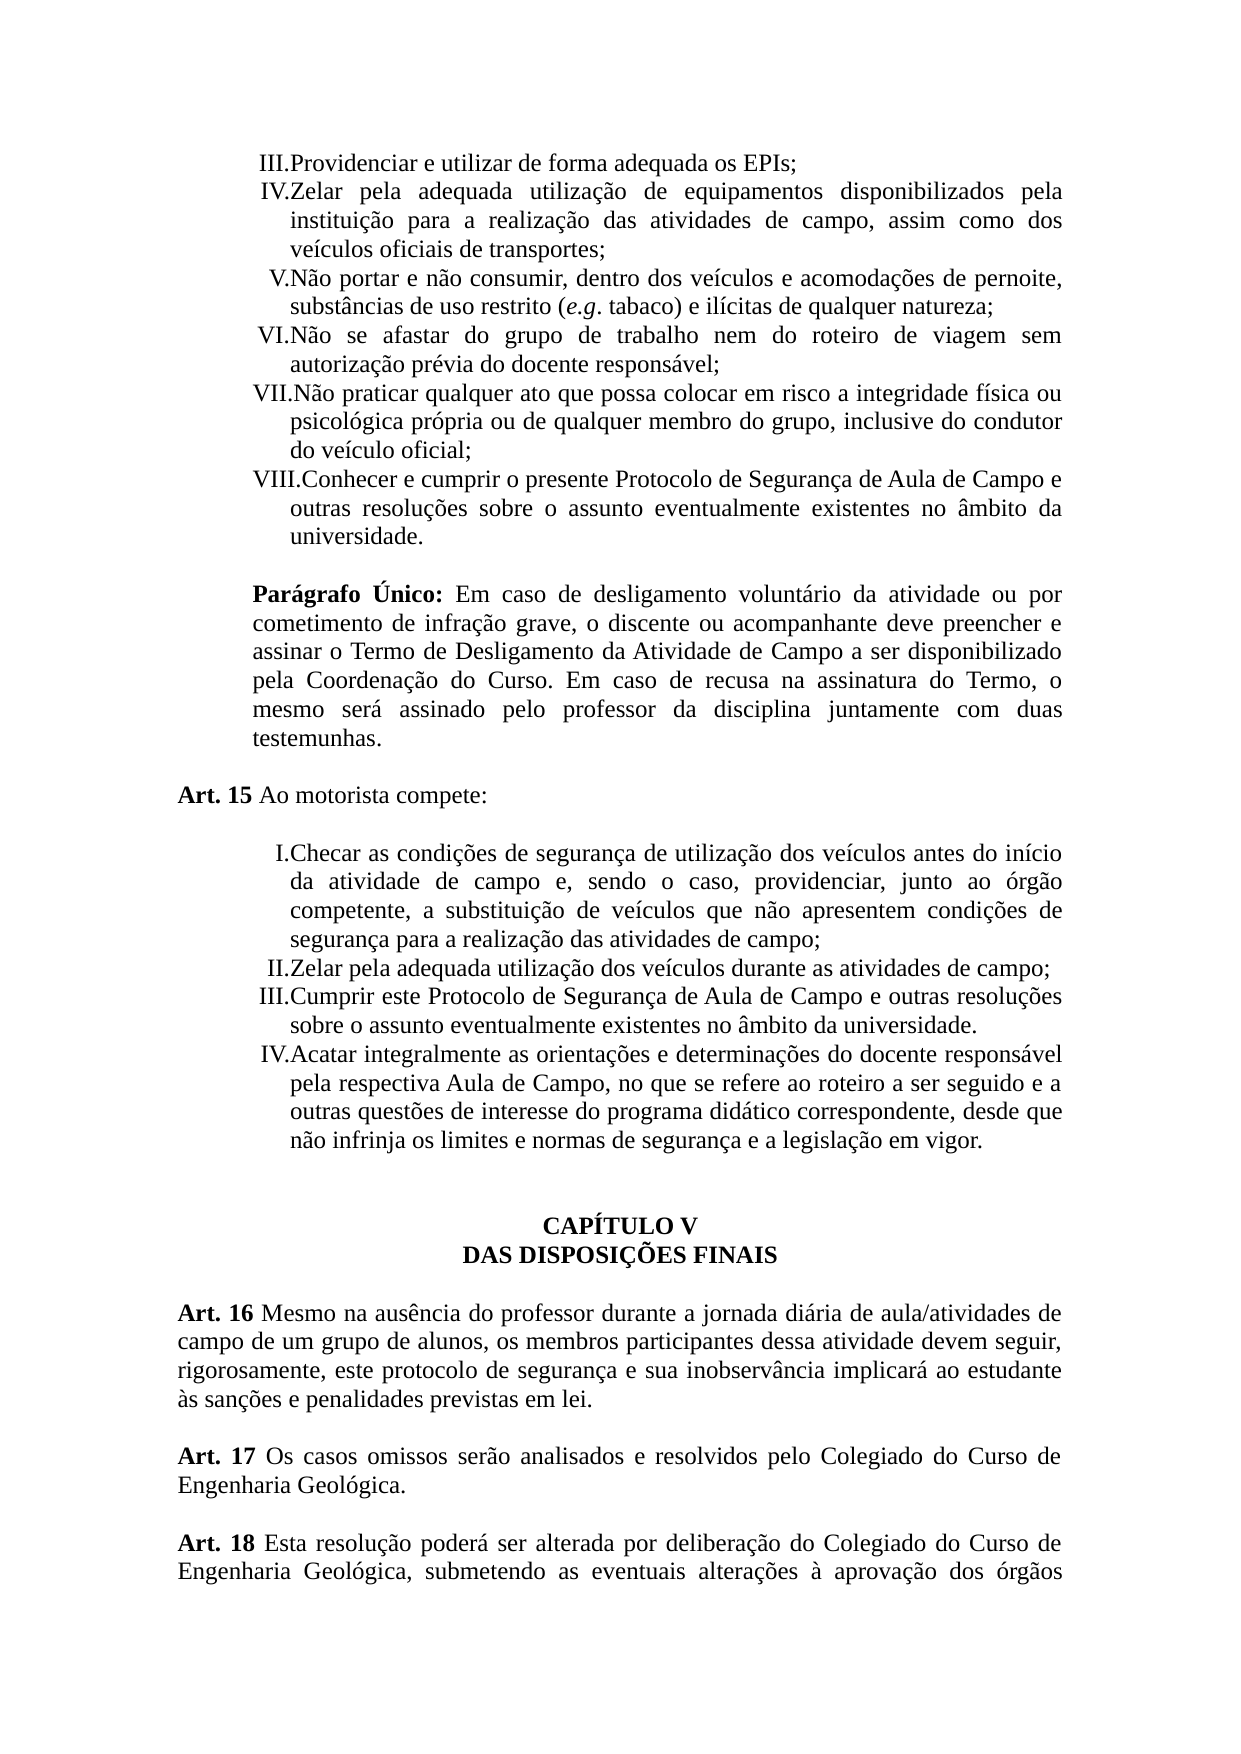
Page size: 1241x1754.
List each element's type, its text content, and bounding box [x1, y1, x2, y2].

list Não portar e não consumir, dentro dos veículos e acomodações de pernoite, substâncias de uso restrito (e.g. tabaco) e ilícitas de qualquer natureza; [252, 263, 1063, 320]
text Parágrafo Único: Em caso de desligamento voluntário da atividade ou por cometimento de infração grave, o discente ou acompanhante deve preencher e assinar o Termo de Desligamento da Atividade de Campo a ser disponibilizado pela Coordenação do Curso. Em caso de recusa na assinatura do Termo, o mesmo será assinado pelo professor da disciplina juntamente com duas testemunhas. [252, 579, 1063, 751]
list Providenciar e utilizar de forma adequada os EPIs; [252, 148, 1063, 176]
list Zelar pela adequada utilização dos veículos durante as atividades de campo; [252, 953, 1063, 981]
list Acatar integralmente as orientações e determinações do docente responsável pela respectiva Aula de Campo, no que se refere ao roteiro a ser seguido e a outras questões de interesse do programa didático correspondente, desde que não infrinja os limites e normas de segurança e a legislação em vigor. [252, 1039, 1063, 1154]
list Zelar pela adequada utilização de equipamentos disponibilizados pela instituição para a realização das atividades de campo, assim como dos veículos oficiais de transportes; [252, 176, 1063, 263]
text Art. 16 Mesmo na ausência do professor durante a jornada diária de aula/atividades de campo de um grupo de alunos, os membros participantes dessa atividade devem seguir, rigorosamente, este protocolo de segurança e sua inobservância implicará ao estudante às sanções e penalidades previstas em lei. [177, 1298, 1063, 1413]
text CAPÍTULO V [177, 1211, 1063, 1240]
text Art. 17 Os casos omissos serão analisados e resolvidos pelo Colegiado do Curso de Engenharia Geológica. [177, 1441, 1063, 1499]
text DAS DISPOSIÇÕES FINAIS [177, 1240, 1063, 1269]
list Cumprir este Protocolo de Segurança de Aula de Campo e outras resoluções sobre o assunto eventualmente existentes no âmbito da universidade. [252, 981, 1063, 1039]
text Art. 18 Esta resolução poderá ser alterada por deliberação do Colegiado do Curso de Engenharia Geológica, submetendo as eventuais alterações à aprovação dos órgãos [177, 1528, 1063, 1585]
list Conhecer e cumprir o presente Protocolo de Segurança de Aula de Campo e outras resoluções sobre o assunto eventualmente existentes no âmbito da universidade. [252, 464, 1063, 550]
list Checar as condições de segurança de utilização dos veículos antes do início da atividade de campo e, sendo o caso, providenciar, junto ao órgão competente, a substituição de veículos que não apresentem condições de segurança para a realização das atividades de campo; [252, 838, 1063, 953]
text Art. 15 Ao motorista compete: [177, 780, 1063, 809]
list Não praticar qualquer ato que possa colocar em risco a integridade física ou psicológica própria ou de qualquer membro do grupo, inclusive do condutor do veículo oficial; [252, 378, 1063, 464]
list Não se afastar do grupo de trabalho nem do roteiro de viagem sem autorização prévia do docente responsável; [252, 320, 1063, 378]
